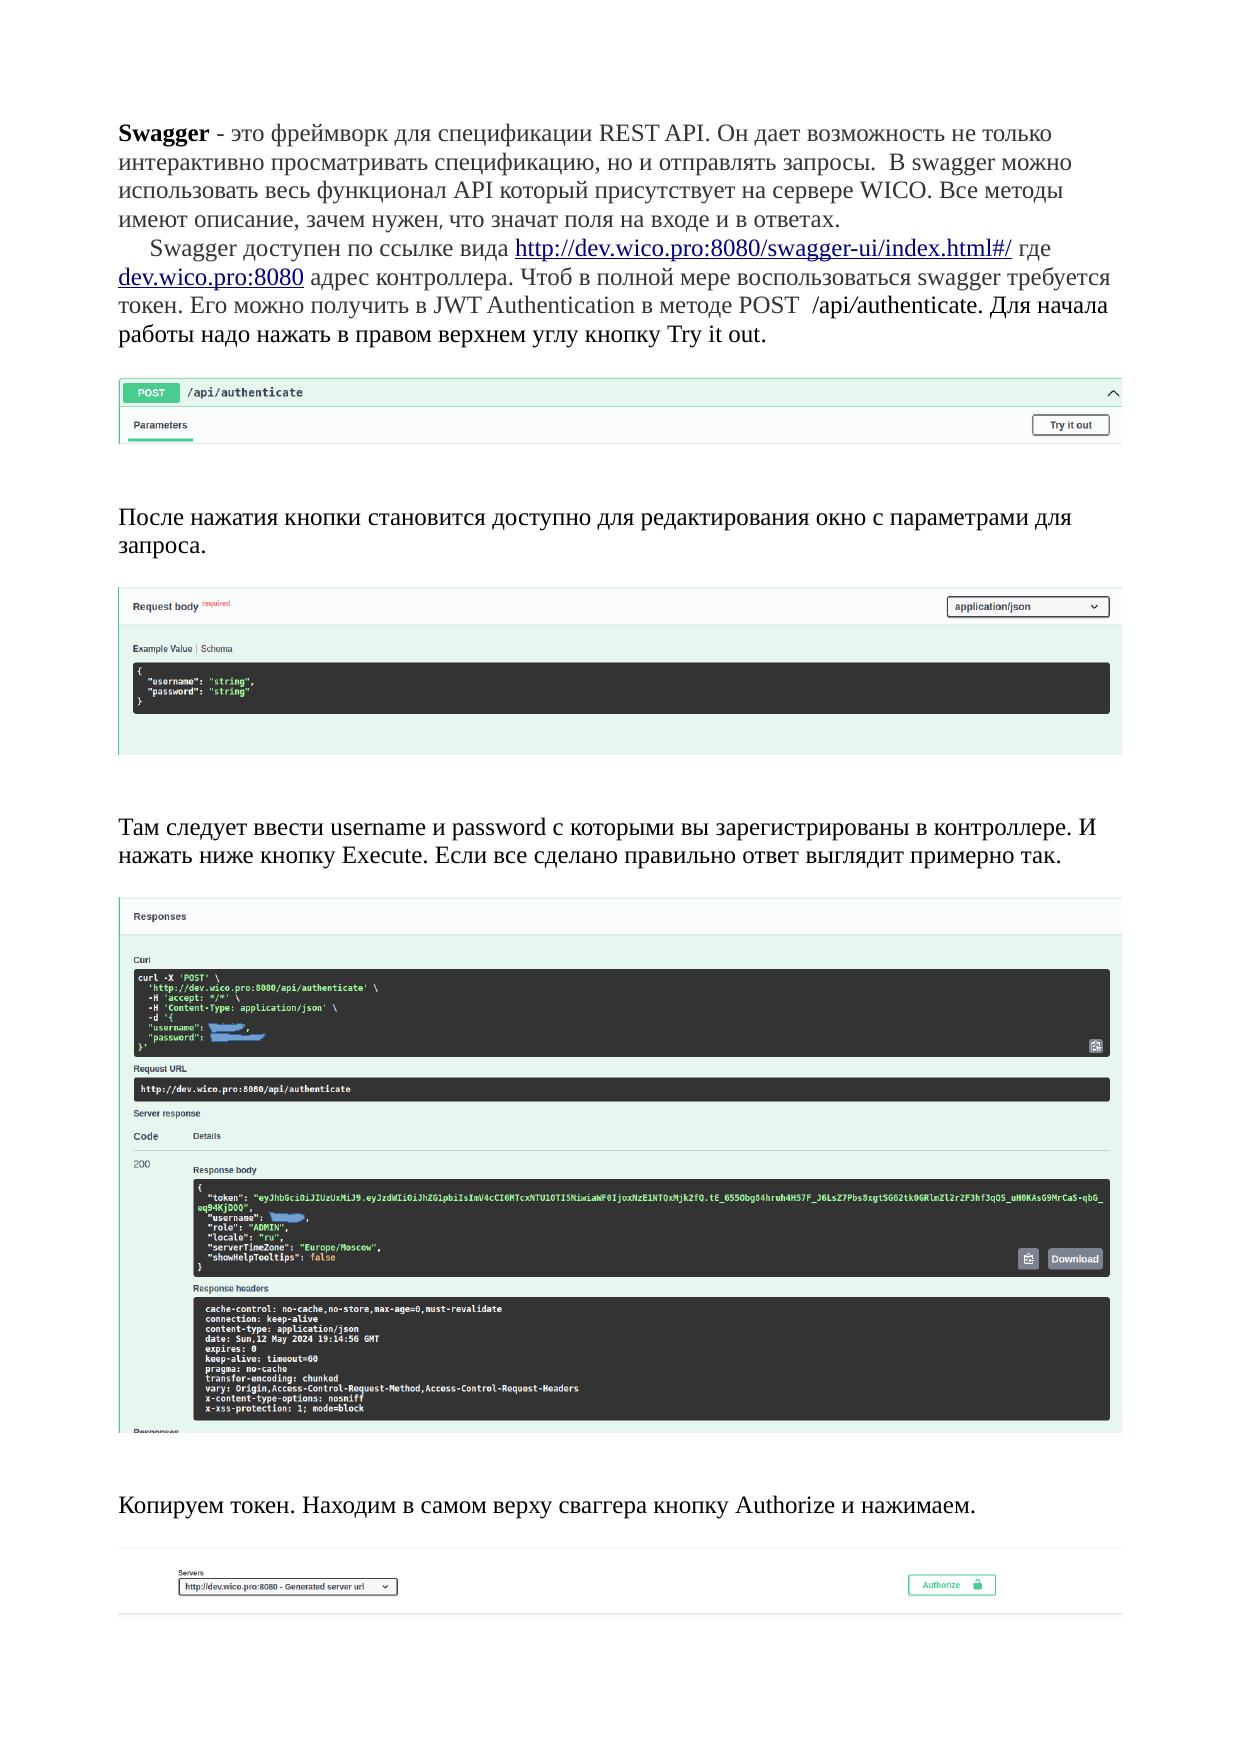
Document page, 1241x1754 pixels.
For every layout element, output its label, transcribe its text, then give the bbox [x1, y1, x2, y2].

picture [118, 1547, 1123, 1620]
text Там следует ввести username и password с которыми вы зарегистрированы в контроллере. И нажать ниже кнопку Execute. Если все сделано правильно ответ выглядит примерно так. [118, 812, 1122, 869]
picture [118, 587, 1123, 755]
text Swagger - это фреймворк для спецификации REST API. Он дает возможность не только интерактивно просматривать спецификацию, но и отправлять запросы. В swagger можно [118, 118, 1122, 176]
text После нажатия кнопки становится доступно для редактирования окно с параметрами для запроса. [118, 502, 1122, 559]
picture [118, 376, 1123, 444]
picture [118, 897, 1123, 1433]
text Swagger доступен по ссылке вида http://dev.wico.pro:8080/swagger-ui/index.html#/ где dev.wico.pro:8080 адрес контроллера. Чтоб в полной мере воспользоваться swagger требуется токен. Его можно получить в JWT Authentication в методе POST /api/authenticate. Для начала работы надо нажать в правом верхнем углу кнопку Try it out. [118, 233, 1122, 348]
text использовать весь функционал API который присутствует на сервере WICO. Все методы имеют описание, зачем нужен, что значат поля на входе и в ответах. [118, 176, 1122, 233]
text Копируем токен. Находим в самом верху сваггера кнопку Authorize и нажимаем. [118, 1490, 1122, 1519]
